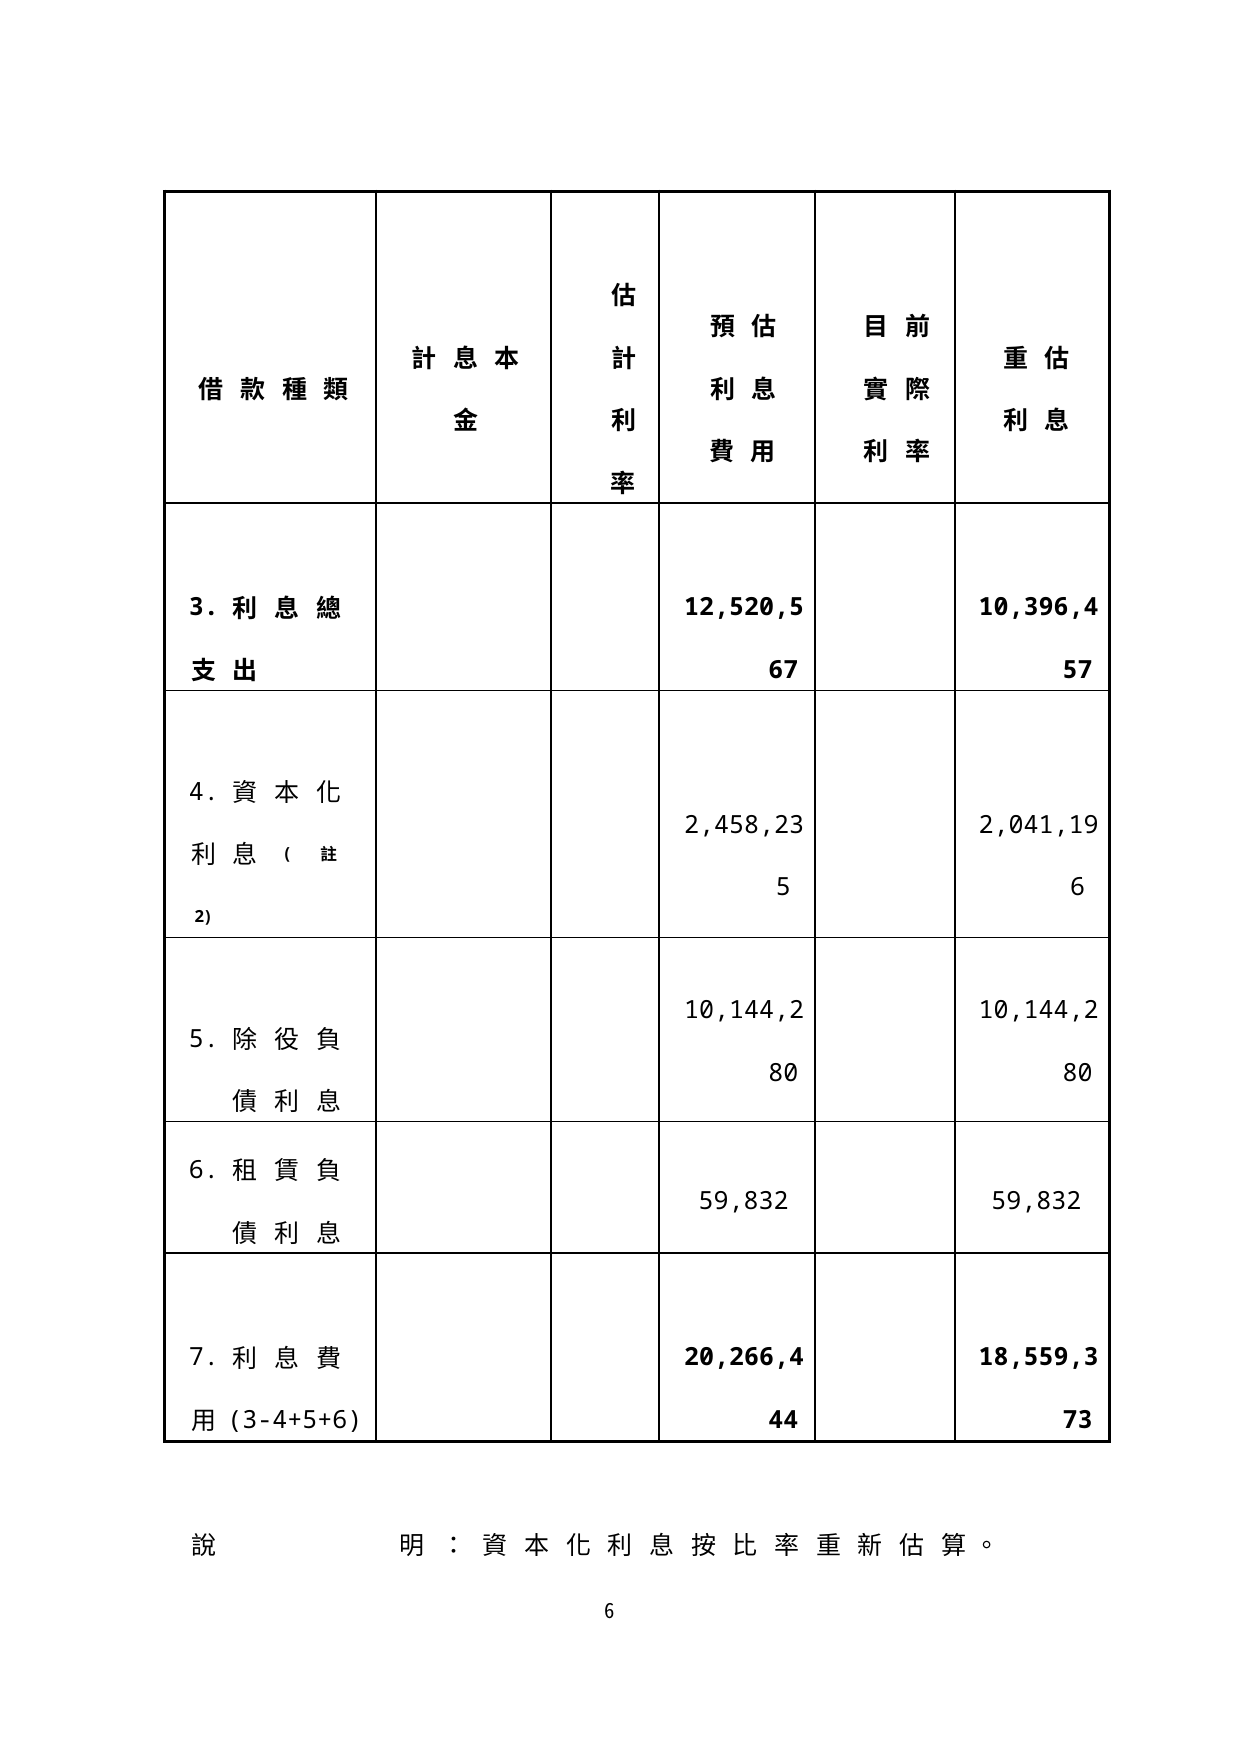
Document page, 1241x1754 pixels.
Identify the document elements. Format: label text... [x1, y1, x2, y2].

table_cell [552, 1254, 658, 1439]
table_cell 5.除役負債利息 [166, 938, 375, 1121]
table_header 預估利息費用 [660, 193, 814, 502]
table_cell [552, 504, 658, 689]
table_cell 18,559,373 [956, 1254, 1108, 1439]
table_cell 4.資本化利息(註2) [166, 691, 375, 936]
table_cell [816, 1254, 954, 1439]
table_cell [377, 938, 550, 1121]
table_cell 10,396,457 [956, 504, 1108, 689]
table_cell 10,144,280 [956, 938, 1108, 1121]
table_cell 12,520,567 [660, 504, 814, 689]
table_header 計息本金 [377, 193, 550, 502]
table_cell [816, 938, 954, 1121]
table_cell [552, 691, 658, 936]
text 說 明：資本化利息按比率重新估算。 [153, 1502, 1058, 1564]
table_cell 59,832 [956, 1122, 1108, 1252]
table_cell 10,144,280 [660, 938, 814, 1121]
table_cell [552, 938, 658, 1121]
table_cell [816, 504, 954, 689]
table_cell [377, 1254, 550, 1439]
table_cell [377, 1122, 550, 1252]
table_cell 3.利息總支出 [166, 504, 375, 689]
table_cell 6.租賃負債利息 [166, 1122, 375, 1252]
table_header 借款種類 [166, 193, 375, 502]
table_cell [377, 504, 550, 689]
table_cell [377, 691, 550, 936]
table_cell [816, 1122, 954, 1252]
table_cell 20,266,444 [660, 1254, 814, 1439]
table_cell 2,458,235 [660, 691, 814, 936]
table_header 目前實際利率 [816, 193, 954, 502]
table_header 估計利率 [552, 193, 658, 502]
table_cell [816, 691, 954, 936]
table_cell 59,832 [660, 1122, 814, 1252]
table_cell [552, 1122, 658, 1252]
table_cell 2,041,196 [956, 691, 1108, 936]
table_header 重估利息 [956, 193, 1108, 502]
table_cell 7.利息費用(3-4+5+6) [166, 1254, 375, 1439]
